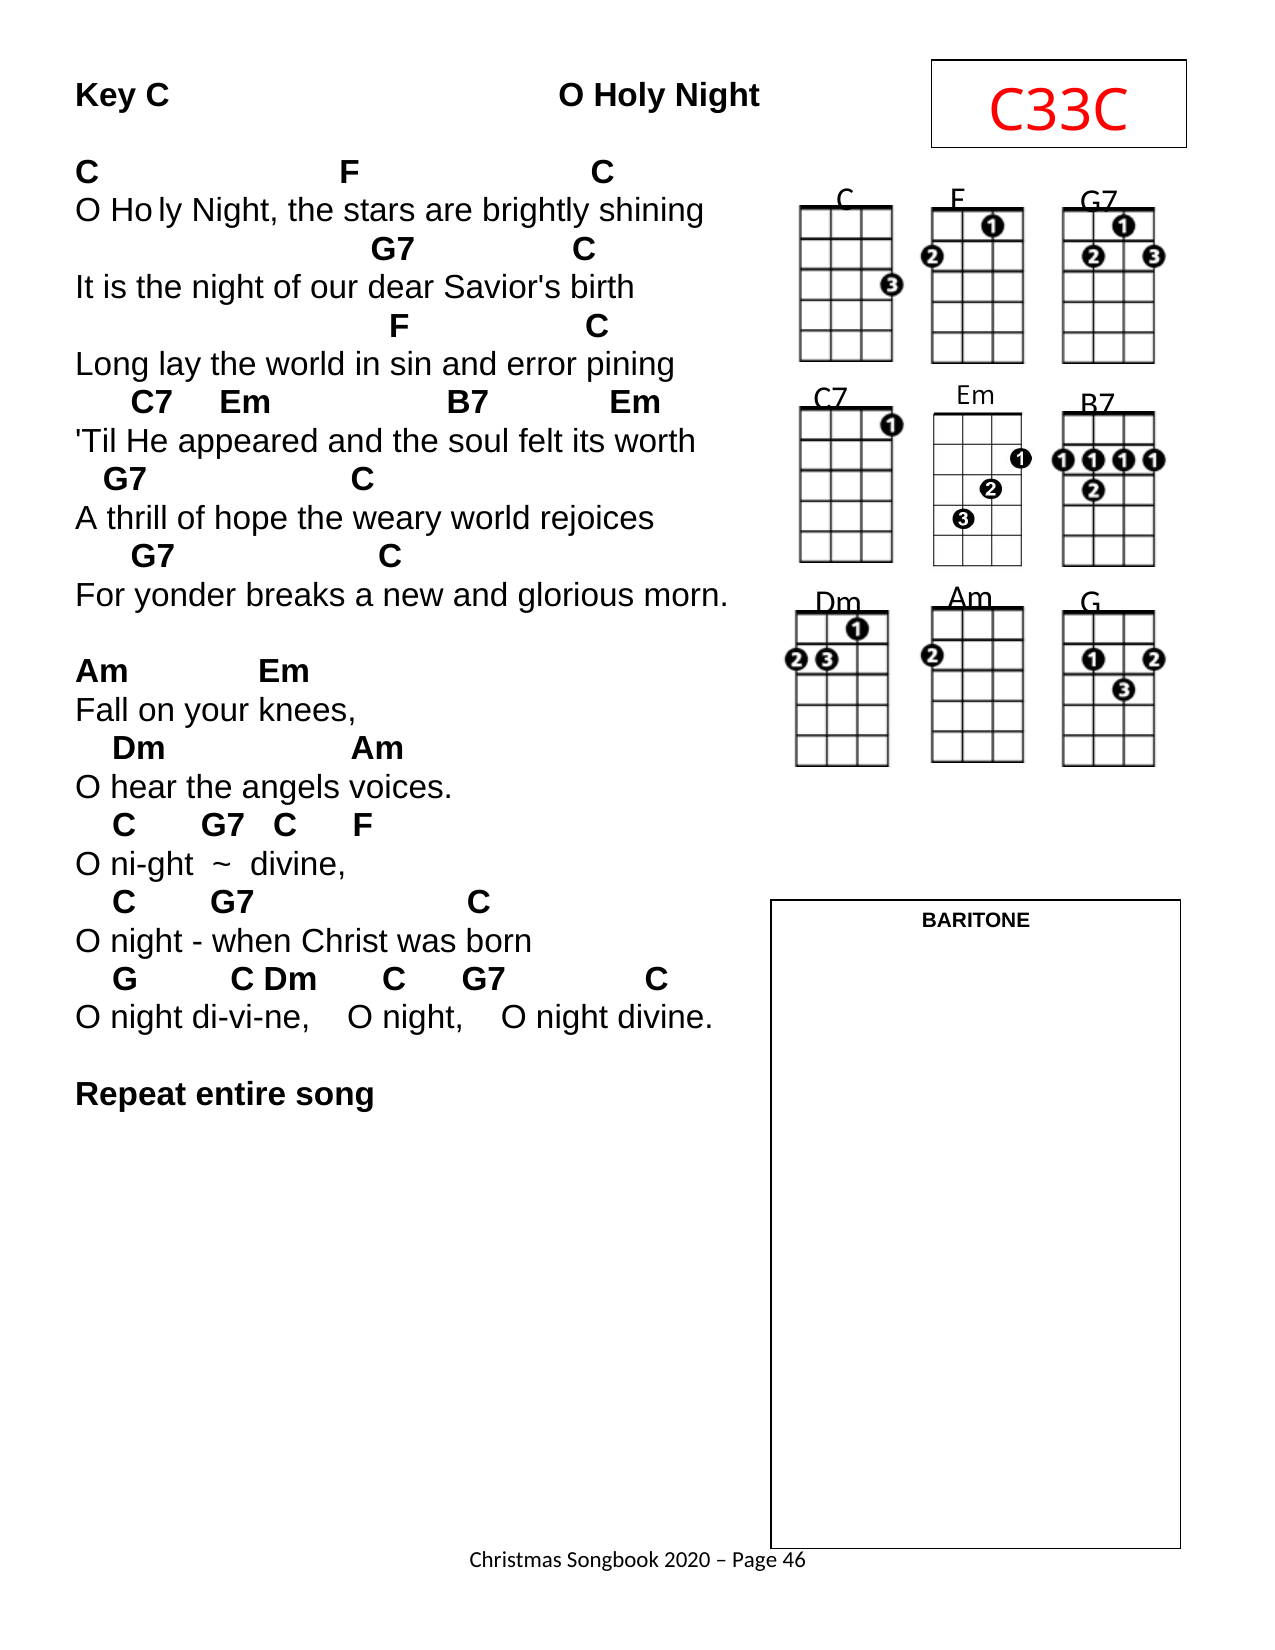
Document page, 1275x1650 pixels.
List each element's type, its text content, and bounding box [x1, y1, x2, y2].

text [907, 459, 921, 498]
text [1038, 652, 1048, 690]
text [1187, 75, 1200, 113]
text [1169, 229, 1200, 267]
text [1038, 306, 1048, 344]
text [1181, 1074, 1200, 1113]
text C7 Em B7 Em [1039, 382, 1200, 421]
text Dm Am [75, 728, 781, 767]
text Fall on your knees, [75, 690, 781, 728]
text [903, 728, 1048, 767]
text [1169, 728, 1200, 767]
text C G7 C [75, 882, 1200, 921]
text Key C O Holy Night [75, 75, 931, 113]
text C G7 C [772, 901, 1180, 1548]
text O Ho ly Night, the stars are brightly shining [75, 190, 841, 229]
text [907, 306, 917, 344]
text F C [75, 306, 785, 344]
text A thrill of hope the weary world rejoices [75, 498, 785, 536]
text [1169, 306, 1200, 344]
text Repeat entire song [75, 1074, 770, 1113]
text [1181, 921, 1200, 959]
text Long lay the world in sin and error pining [75, 344, 1200, 382]
text [1038, 229, 1048, 267]
text [1039, 459, 1048, 498]
text [1169, 267, 1200, 306]
text [1169, 459, 1200, 498]
text G C Dm C G7 C [75, 959, 770, 997]
text G7 C [75, 459, 785, 498]
text [903, 690, 917, 728]
text O night di-vi-ne, O night, O night divine. [75, 997, 770, 1036]
text C33C [947, 68, 1171, 139]
text O Ho ly Night, the stars are brightly shining [955, 190, 1090, 229]
text [932, 61, 1186, 147]
text [1169, 421, 1200, 459]
text O Ho ly Night, the stars are brightly shining [1084, 190, 1200, 229]
text O Ho ly Night, the stars are brightly shining [840, 190, 952, 229]
text BARITONE [787, 908, 1165, 932]
text O night - when Christ was born [75, 921, 770, 959]
text G7 C [75, 536, 1200, 575]
text [903, 652, 917, 690]
text [1169, 498, 1200, 536]
text [1181, 959, 1200, 997]
text C F C [75, 152, 1200, 190]
text It is the night of our dear Savior's birth [75, 267, 785, 306]
text [1169, 690, 1200, 728]
text C G7 C F [75, 805, 1200, 844]
text [1038, 690, 1048, 728]
text G7 C [75, 229, 785, 267]
text [1169, 652, 1200, 690]
text [907, 229, 917, 267]
text C7 Em B7 Em [75, 382, 921, 421]
text O hear the angels voices. [75, 767, 1200, 805]
text 'Til He appeared and the soul felt its worth [75, 421, 785, 459]
text O ni-ght ~ divine, [75, 844, 1200, 882]
text Am Em [75, 652, 781, 690]
text For yonder breaks a new and glorious morn. [75, 575, 1200, 613]
